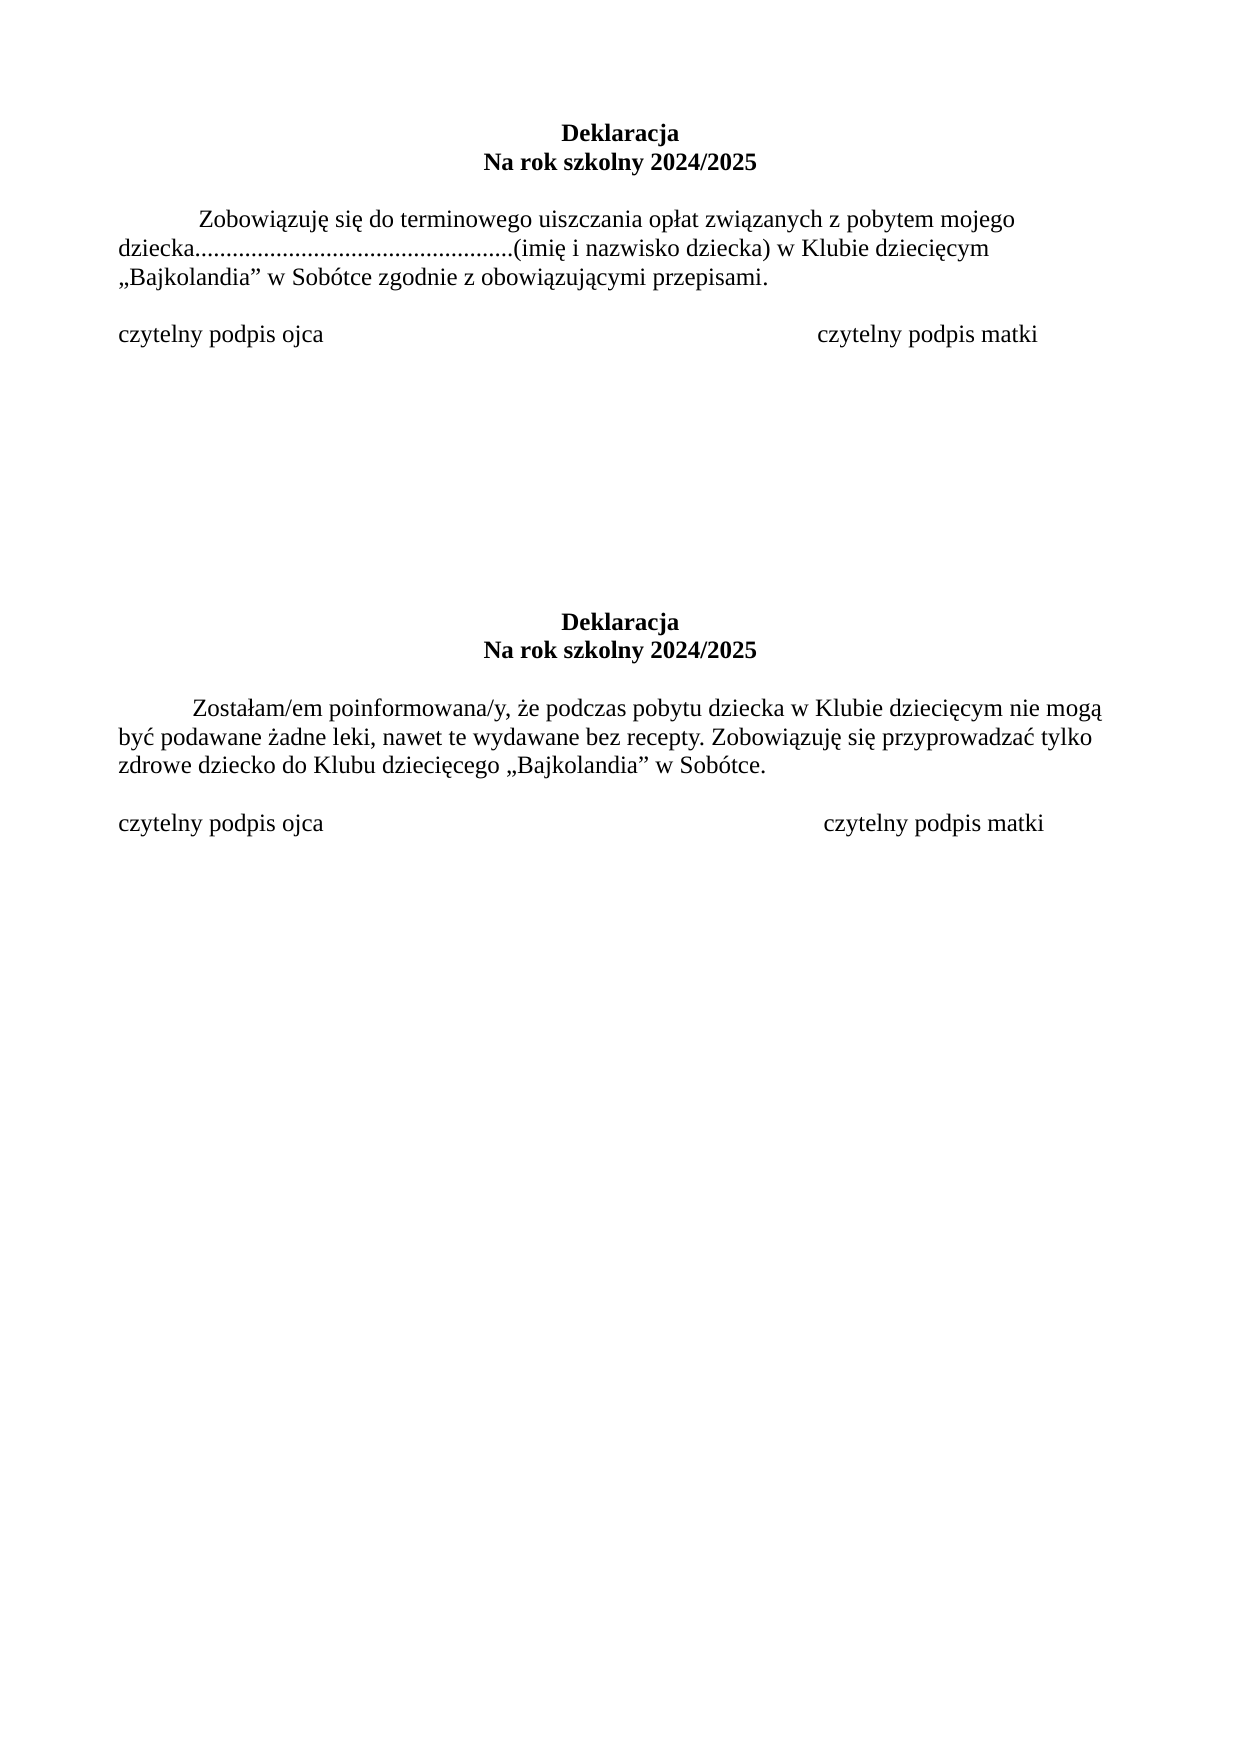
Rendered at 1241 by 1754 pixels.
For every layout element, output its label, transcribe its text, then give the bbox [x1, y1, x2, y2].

text Na rok szkolny 2024/2025 [118, 147, 1122, 176]
text Zostałam/em poinformowana/y, że podczas pobytu dziecka w Klubie dziecięcym nie mogą być podawane żadne leki, nawet te wydawane bez recepty. Zobowiązuję się przyprowadzać tylko zdrowe dziecko do Klubu dziecięcego „Bajkolandia” w Sobótce. [118, 693, 1122, 779]
text Zobowiązuję się do terminowego uiszczania opłat związanych z pobytem mojego dziecka...................................................(imię i nazwisko dziecka) w Klubie dziecięcym „Bajkolandia” w Sobótce zgodnie z obowiązującymi przepisami. [118, 204, 1122, 291]
text Deklaracja [118, 118, 1122, 147]
text Deklaracja [118, 607, 1122, 636]
text czytelny podpis ojca czytelny podpis matki [118, 808, 1122, 837]
text czytelny podpis ojca czytelny podpis matki [118, 319, 1122, 348]
text Na rok szkolny 2024/2025 [118, 636, 1122, 664]
